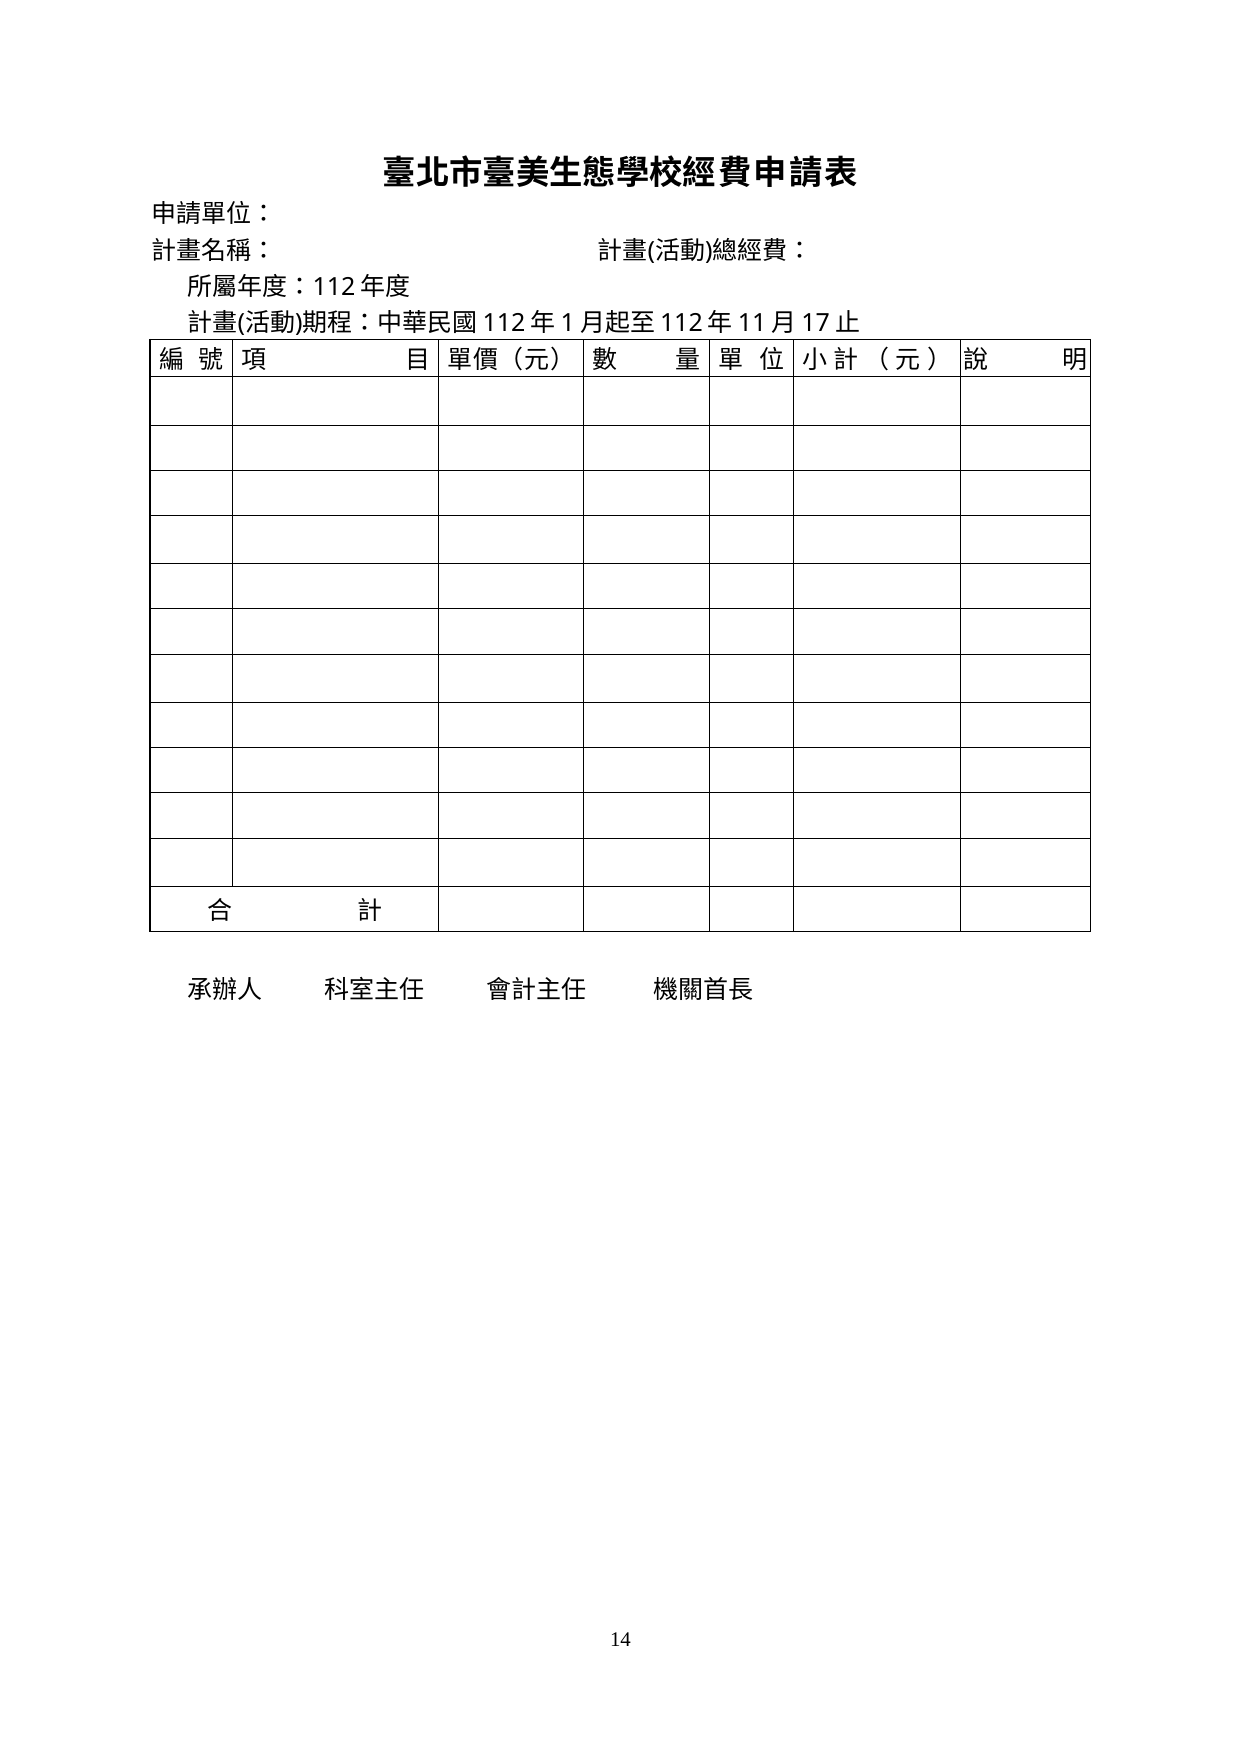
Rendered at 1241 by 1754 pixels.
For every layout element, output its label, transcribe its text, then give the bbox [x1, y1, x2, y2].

text 所屬年度：112年度 [187, 266, 1053, 303]
table_cell [710, 471, 793, 515]
table_cell [794, 839, 960, 886]
table_header 編號 [151, 340, 232, 376]
table_cell [439, 748, 583, 792]
table_cell [233, 839, 438, 886]
table_cell [439, 609, 583, 653]
table_cell [584, 748, 709, 792]
table_cell [584, 516, 709, 563]
table_cell [151, 655, 232, 702]
table_header 數量 [584, 340, 709, 376]
table_cell [1007, 230, 1134, 266]
table_cell [710, 748, 793, 792]
table_cell [439, 564, 583, 608]
table_cell [439, 471, 583, 515]
table_cell [710, 793, 793, 837]
table_cell [710, 839, 793, 886]
table_cell [710, 887, 793, 931]
table_cell [961, 377, 1090, 424]
table_cell [151, 377, 232, 424]
table_cell 計畫(活動)總經費： [595, 230, 856, 266]
table_cell [233, 471, 438, 515]
table_cell [233, 377, 438, 424]
table_cell [794, 655, 960, 702]
table_cell [233, 609, 438, 653]
table_cell [794, 609, 960, 653]
table_cell [584, 887, 709, 931]
table_cell [961, 564, 1090, 608]
table_cell [961, 887, 1090, 931]
table_cell [151, 793, 232, 837]
table_cell [961, 748, 1090, 792]
table_cell [151, 839, 232, 886]
table_cell [233, 793, 438, 837]
table_cell [584, 793, 709, 837]
table_cell [794, 564, 960, 608]
table_cell [856, 230, 1007, 266]
table_cell [961, 471, 1090, 515]
table_cell [961, 839, 1090, 886]
table_cell [794, 748, 960, 792]
table_header 申請單位： [106, 194, 1134, 230]
table_cell [151, 609, 232, 653]
table_cell [710, 703, 793, 747]
table_cell [439, 516, 583, 563]
table_cell [794, 471, 960, 515]
table_cell [961, 516, 1090, 563]
table_cell [151, 516, 232, 563]
table_cell [151, 564, 232, 608]
table_cell [794, 703, 960, 747]
table_cell [961, 793, 1090, 837]
table_cell [710, 426, 793, 470]
table_cell [584, 471, 709, 515]
table_cell [710, 516, 793, 563]
text 計畫(活動)期程：中華民國112年1月起至112年11月17止 [187, 303, 1053, 339]
table_cell [439, 793, 583, 837]
table_cell [710, 377, 793, 424]
table_header 單位 [710, 340, 793, 376]
table_cell [584, 426, 709, 470]
table_header 項目 [233, 340, 438, 376]
table_cell [439, 377, 583, 424]
table_cell [151, 748, 232, 792]
table_cell [233, 748, 438, 792]
table_cell [584, 609, 709, 653]
table_cell [584, 655, 709, 702]
table_cell [233, 564, 438, 608]
table_cell [794, 426, 960, 470]
table_cell [794, 377, 960, 424]
table_cell [794, 793, 960, 837]
text 臺北市臺美生態學校經費申請表 [187, 146, 1053, 194]
table_cell [151, 426, 232, 470]
table_cell [233, 516, 438, 563]
table_cell [439, 839, 583, 886]
table_cell [233, 655, 438, 702]
table_cell 合 計 [151, 887, 438, 931]
table_cell [439, 887, 583, 931]
table_cell [961, 655, 1090, 702]
table_cell [794, 887, 960, 931]
table_cell [584, 377, 709, 424]
table_cell [584, 703, 709, 747]
table_cell [710, 564, 793, 608]
table_cell 計畫名稱： [106, 230, 383, 266]
table_cell [233, 703, 438, 747]
text 承辦人 科室主任 會計主任 機關首長 [187, 969, 1053, 1007]
table_cell [584, 839, 709, 886]
table_cell [439, 703, 583, 747]
table_header 小計（元） [794, 340, 960, 376]
table_cell [961, 609, 1090, 653]
table_header 說明 [961, 340, 1090, 376]
table_cell [151, 471, 232, 515]
table_cell [961, 426, 1090, 470]
table_cell [439, 426, 583, 470]
table_header 單價（元） [439, 340, 583, 376]
table_cell [584, 564, 709, 608]
table_cell [383, 230, 594, 266]
table_cell [151, 703, 232, 747]
table_cell [439, 655, 583, 702]
table_cell [710, 609, 793, 653]
table_cell [794, 516, 960, 563]
table_cell [233, 426, 438, 470]
table_cell [961, 703, 1090, 747]
table_cell [710, 655, 793, 702]
